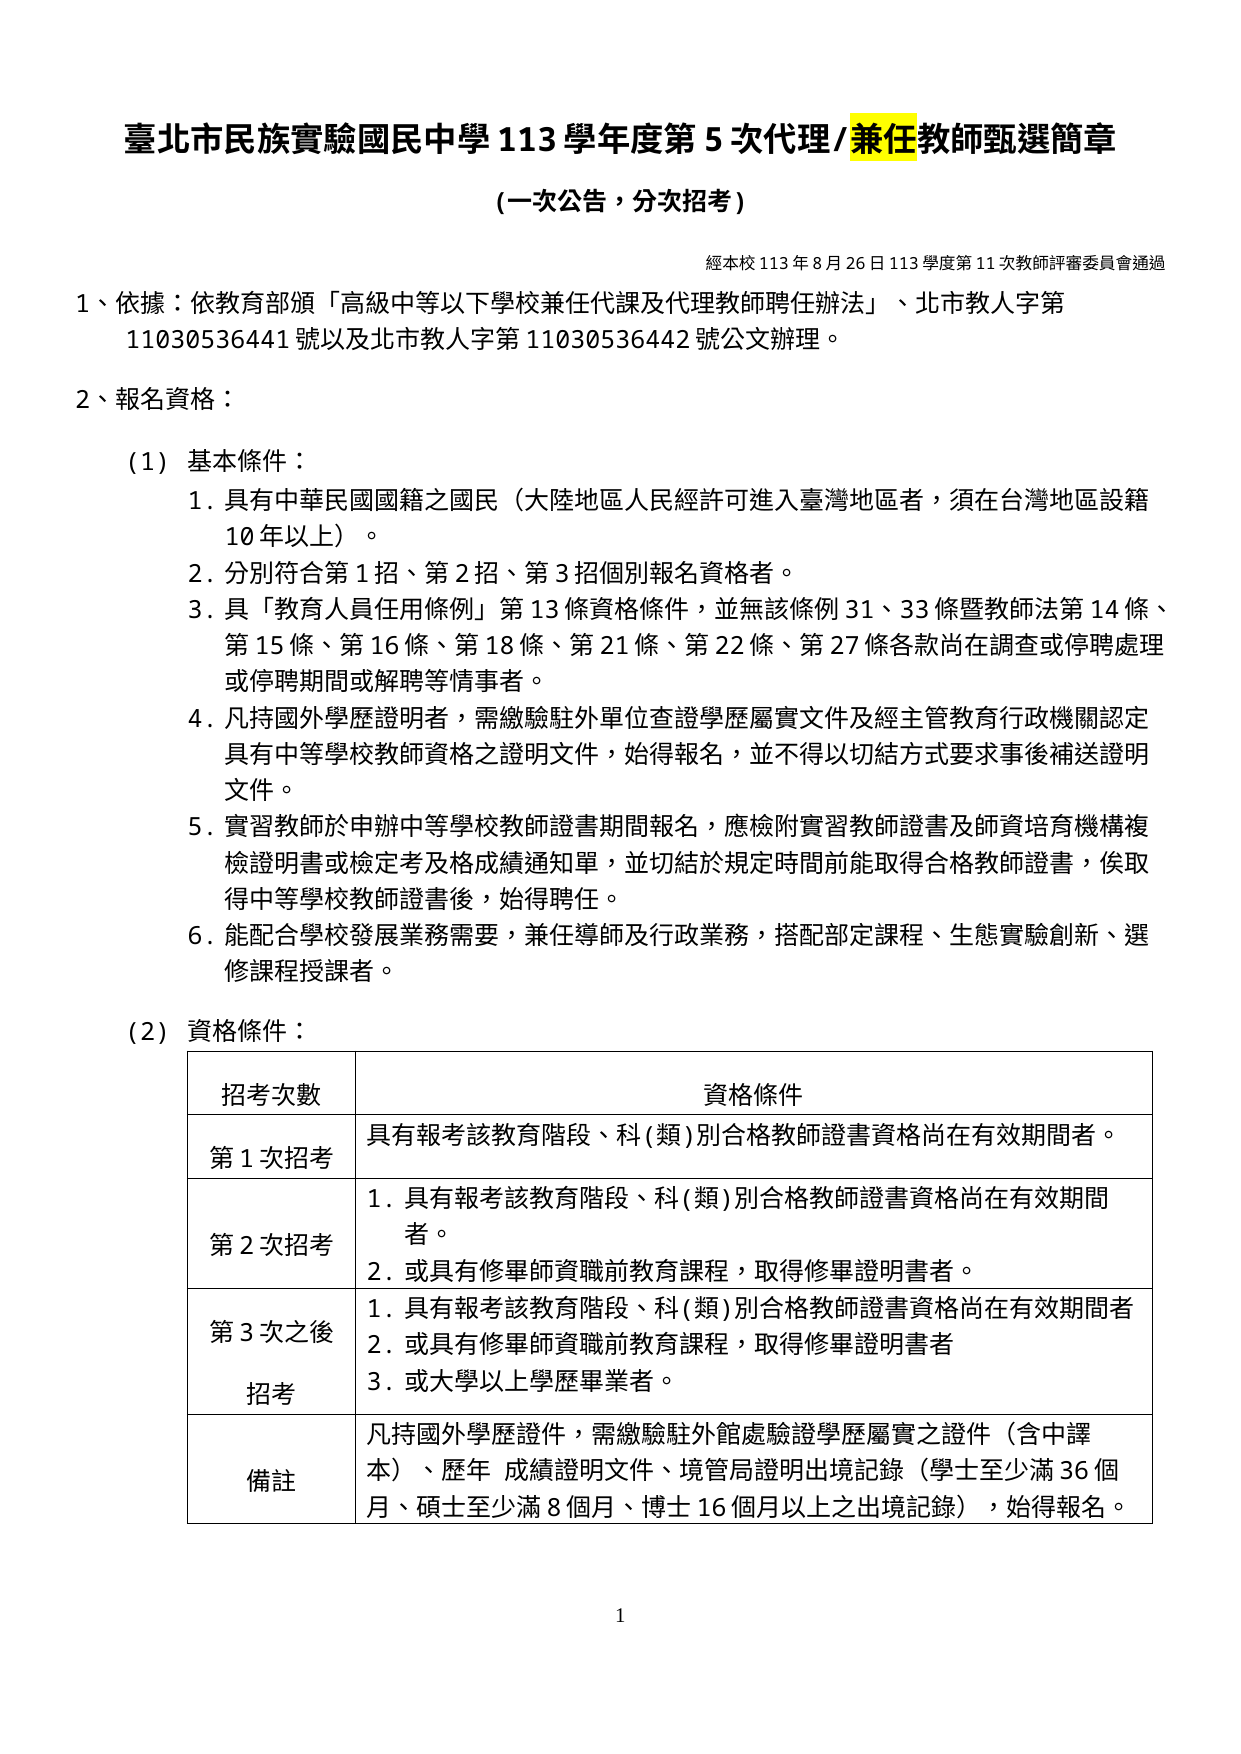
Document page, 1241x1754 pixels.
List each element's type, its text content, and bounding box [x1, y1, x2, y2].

text 經本校113年8月26日113學度第11次教師評審委員會通過 [75, 221, 1165, 283]
table_header 招考次數 [188, 1052, 355, 1114]
list 分別符合第1招、第2招、第3招個別報名資格者。 [187, 553, 1165, 589]
text (一次公告，分次招考) [75, 158, 1165, 221]
list 實習教師於申辦中等學校教師證書期間報名，應檢附實習教師證書及師資培育機構複檢證明書或檢定考及格成績通知單，並切結於規定時間前能取得合格教師證書，俟取得中等學校教師證書後，始得聘任。 [187, 807, 1165, 916]
table_cell 具有報考該教育階段、科(類)別合格教師證書資格尚在有效期間者 或具有修畢師資職前教育課程，取得修畢證明書者 或大學以上學歷畢業者。 [356, 1289, 1152, 1413]
list 具有中華民國國籍之國民（大陸地區人民經許可進入臺灣地區者，須在台灣地區設籍10年以上）。 [187, 481, 1165, 553]
table_cell 第1次招考 [188, 1115, 355, 1178]
list 具「教育人員任用條例」第13條資格條件，並無該條例31、33條暨教師法第14條、第15條、第16條、第18條、第21條、第22條、第27條各款尚在調查或停聘處理或停聘期間或解聘等情事者。 [187, 589, 1165, 698]
text 臺北市民族實驗國民中學113學年度第5次代理/兼任教師甄選簡章 [75, 96, 1165, 158]
table_cell 具有報考該教育階段、科(類)別合格教師證書資格尚在有效期間者。 [356, 1115, 1152, 1178]
table_cell 凡持國外學歷證件，需繳驗駐外館處驗證學歷屬實之證件（含中譯本）、歷年 成績證明文件、境管局證明出境記錄（學士至少滿36個月、碩士至少滿8個月、博士16個月以上之出境記錄），始得報名。 [356, 1415, 1152, 1523]
table_cell 第2次招考 [188, 1179, 355, 1287]
table_cell 備註 [188, 1415, 355, 1523]
table_header 資格條件 [356, 1052, 1152, 1114]
list 基本條件： [125, 418, 1165, 481]
table_cell 具有報考該教育階段、科(類)別合格教師證書資格尚在有效期間者。 或具有修畢師資職前教育課程，取得修畢證明書者。 [356, 1179, 1152, 1287]
list 資格條件： [125, 988, 1165, 1051]
list 依據：依教育部頒「高級中等以下學校兼任代課及代理教師聘任辦法」、北市教人字第11030536441號以及北市教人字第11030536442號公文辦理。 [75, 283, 1165, 356]
list 凡持國外學歷證明者，需繳驗駐外單位查證學歷屬實文件及經主管教育行政機關認定具有中等學校教師資格之證明文件，始得報名，並不得以切結方式要求事後補送證明文件。 [187, 698, 1165, 807]
list 報名資格： [75, 356, 1165, 418]
table_cell 第3次之後 招考 [188, 1289, 355, 1413]
list 能配合學校發展業務需要，兼任導師及行政業務，搭配部定課程、生態實驗創新、選修課程授課者。 [187, 916, 1165, 988]
